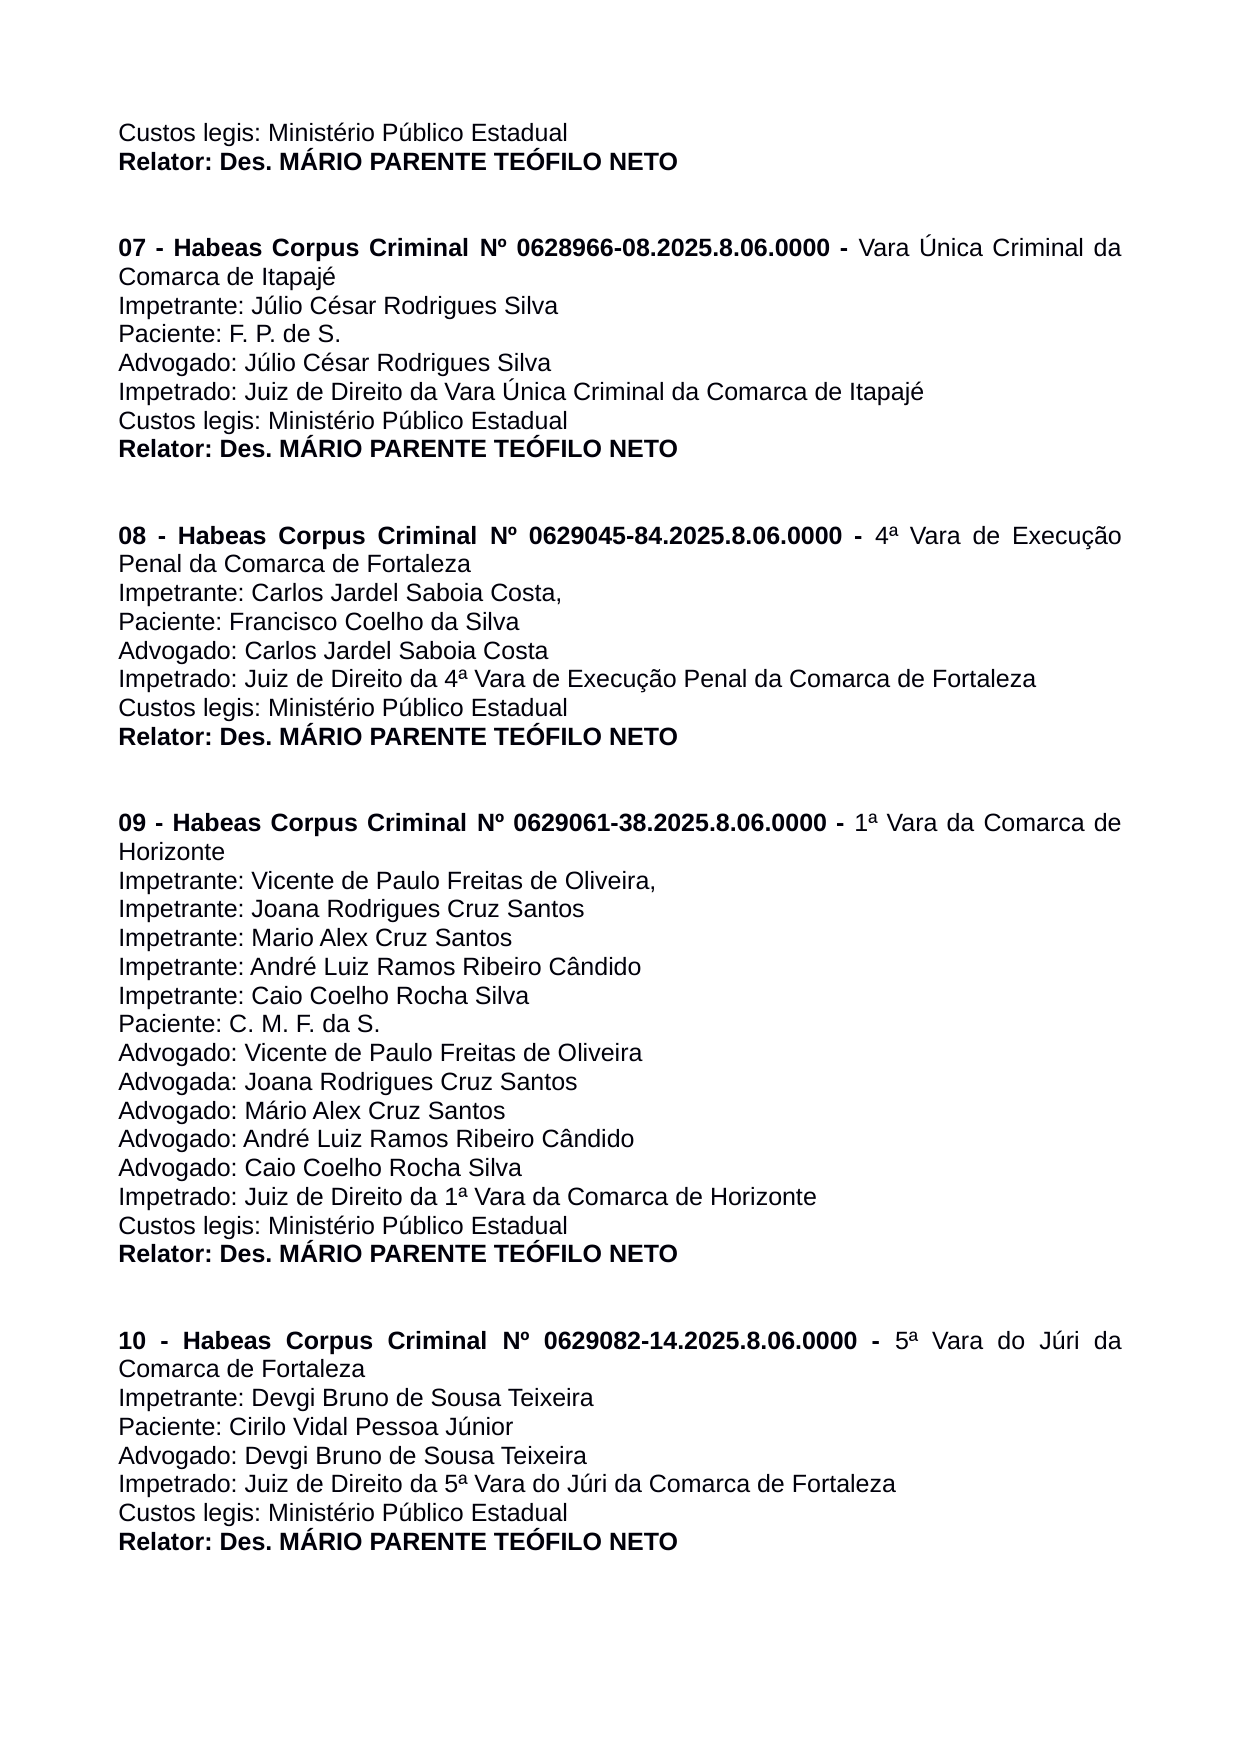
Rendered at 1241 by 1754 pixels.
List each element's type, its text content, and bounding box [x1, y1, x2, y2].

text Custos legis: Ministério Público Estadual [118, 406, 1122, 434]
text Advogado: André Luiz Ramos Ribeiro Cândido [118, 1124, 1122, 1153]
text Advogado: Carlos Jardel Saboia Costa [118, 636, 1122, 664]
text Impetrante: Júlio César Rodrigues Silva [118, 291, 1122, 319]
text Relator: Des. MÁRIO PARENTE TEÓFILO NETO [118, 1527, 1122, 1556]
text Advogado: Devgi Bruno de Sousa Teixeira [118, 1441, 1122, 1469]
text Impetrado: Juiz de Direito da 4ª Vara de Execução Penal da Comarca de Fortaleza [118, 664, 1122, 693]
text Paciente: F. P. de S. [118, 319, 1122, 348]
text Impetrante: Carlos Jardel Saboia Costa, [118, 578, 1122, 607]
text Custos legis: Ministério Público Estadual [118, 693, 1122, 722]
text Advogada: Joana Rodrigues Cruz Santos [118, 1067, 1122, 1096]
text Paciente: Cirilo Vidal Pessoa Júnior [118, 1412, 1122, 1441]
text Impetrante: Caio Coelho Rocha Silva [118, 981, 1122, 1009]
text Advogado: Mário Alex Cruz Santos [118, 1096, 1122, 1124]
text Custos legis: Ministério Público Estadual [118, 118, 1122, 147]
text Impetrante: Devgi Bruno de Sousa Teixeira [118, 1383, 1122, 1412]
text Relator: Des. MÁRIO PARENTE TEÓFILO NETO [118, 434, 1122, 463]
text 08 - Habeas Corpus Criminal Nº 0629045-84.2025.8.06.0000 - 4ª Vara de Execução Penal da Comarca de Fortaleza [118, 521, 1122, 578]
text Impetrante: Vicente de Paulo Freitas de Oliveira, [118, 866, 1122, 894]
text Impetrante: Mario Alex Cruz Santos [118, 923, 1122, 952]
text Impetrado: Juiz de Direito da Vara Única Criminal da Comarca de Itapajé [118, 377, 1122, 406]
text Relator: Des. MÁRIO PARENTE TEÓFILO NETO [118, 722, 1122, 751]
text Custos legis: Ministério Público Estadual [118, 1211, 1122, 1239]
text Paciente: C. M. F. da S. [118, 1009, 1122, 1038]
text Impetrado: Juiz de Direito da 5ª Vara do Júri da Comarca de Fortaleza [118, 1469, 1122, 1498]
text 07 - Habeas Corpus Criminal Nº 0628966-08.2025.8.06.0000 - Vara Única Criminal da Comarca de Itapajé [118, 233, 1122, 291]
text 10 - Habeas Corpus Criminal Nº 0629082-14.2025.8.06.0000 - 5ª Vara do Júri da Comarca de Fortaleza [118, 1326, 1122, 1383]
text Advogado: Vicente de Paulo Freitas de Oliveira [118, 1038, 1122, 1067]
text Impetrado: Juiz de Direito da 1ª Vara da Comarca de Horizonte [118, 1182, 1122, 1211]
text Relator: Des. MÁRIO PARENTE TEÓFILO NETO [118, 147, 1122, 176]
text Custos legis: Ministério Público Estadual [118, 1498, 1122, 1527]
text Advogado: Júlio César Rodrigues Silva [118, 348, 1122, 377]
text Impetrante: Joana Rodrigues Cruz Santos [118, 894, 1122, 923]
text Relator: Des. MÁRIO PARENTE TEÓFILO NETO [118, 1239, 1122, 1268]
text 09 - Habeas Corpus Criminal Nº 0629061-38.2025.8.06.0000 - 1ª Vara da Comarca de Horizonte [118, 808, 1122, 866]
text Impetrante: André Luiz Ramos Ribeiro Cândido [118, 952, 1122, 981]
text Paciente: Francisco Coelho da Silva [118, 607, 1122, 636]
text Advogado: Caio Coelho Rocha Silva [118, 1153, 1122, 1182]
